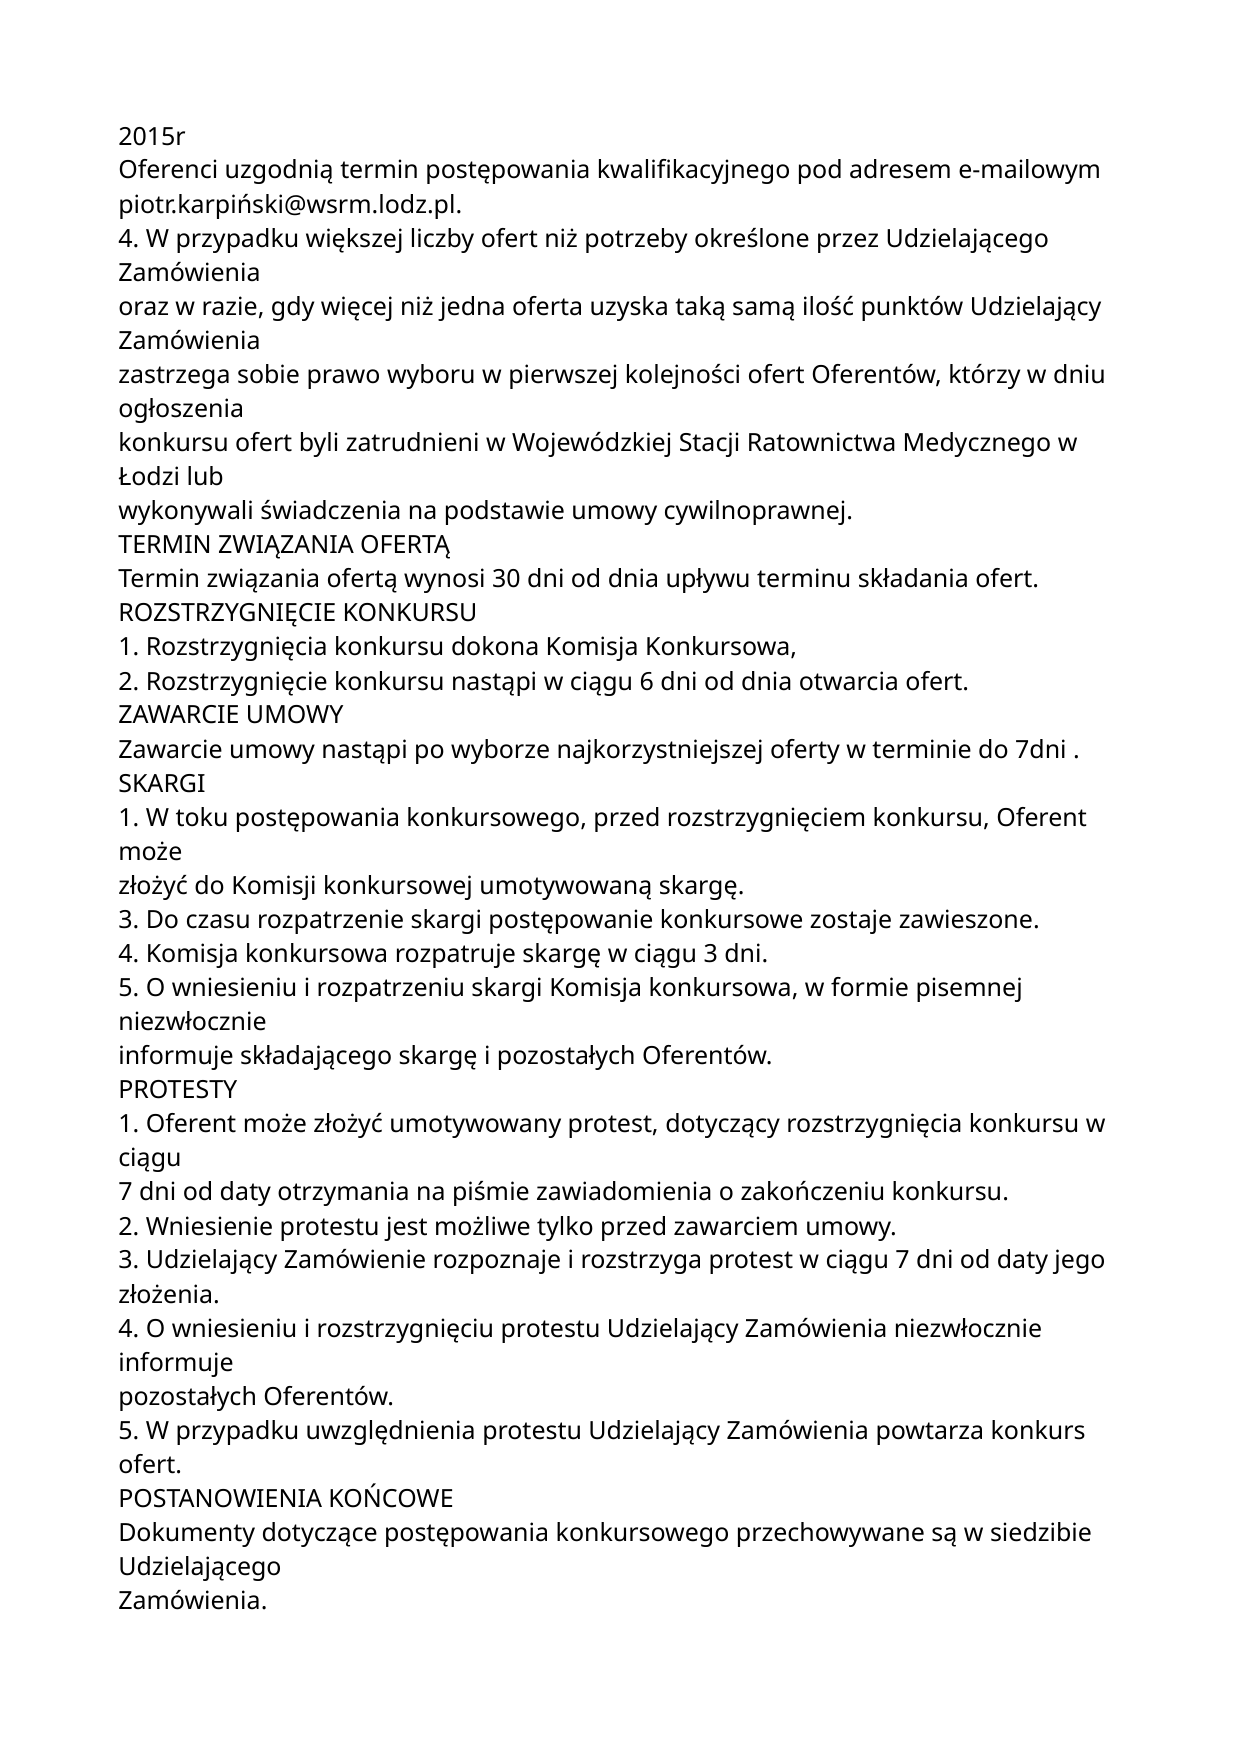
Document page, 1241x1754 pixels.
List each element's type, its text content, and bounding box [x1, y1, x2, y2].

text SKARGI [118, 765, 1122, 799]
text 7 dni od daty otrzymania na piśmie zawiadomienia o zakończeniu konkursu. [118, 1174, 1122, 1208]
text 2. Rozstrzygnięcie konkursu nastąpi w ciągu 6 dni od dnia otwarcia ofert. [118, 663, 1122, 697]
text pozostałych Oferentów. [118, 1378, 1122, 1412]
text Termin związania ofertą wynosi 30 dni od dnia upływu terminu składania ofert. [118, 561, 1122, 595]
text 1. Oferent może złożyć umotywowany protest, dotyczący rozstrzygnięcia konkursu w ciągu [118, 1106, 1122, 1174]
text ZAWARCIE UMOWY [118, 697, 1122, 731]
text informuje składającego skargę i pozostałych Oferentów. [118, 1038, 1122, 1072]
text 4. O wniesieniu i rozstrzygnięciu protestu Udzielający Zamówienia niezwłocznie informuje [118, 1310, 1122, 1378]
text 1. Rozstrzygnięcia konkursu dokona Komisja Konkursowa, [118, 629, 1122, 663]
text ROZSTRZYGNIĘCIE KONKURSU [118, 595, 1122, 629]
text 3. Udzielający Zamówienie rozpoznaje i rozstrzyga protest w ciągu 7 dni od daty jego [118, 1242, 1122, 1276]
text Zamówienia. [118, 1583, 1122, 1617]
text POSTANOWIENIA KOŃCOWE [118, 1481, 1122, 1515]
text Zawarcie umowy nastąpi po wyborze najkorzystniejszej oferty w terminie do 7dni . [118, 731, 1122, 765]
text oraz w razie, gdy więcej niż jedna oferta uzyska taką samą ilość punktów Udzielający Zamówienia [118, 288, 1122, 357]
text wykonywali świadczenia na podstawie umowy cywilnoprawnej. [118, 493, 1122, 527]
text złożenia. [118, 1276, 1122, 1310]
text 4. W przypadku większej liczby ofert niż potrzeby określone przez Udzielającego Zamówienia [118, 220, 1122, 288]
text zastrzega sobie prawo wyboru w pierwszej kolejności ofert Oferentów, którzy w dniu ogłoszenia [118, 357, 1122, 425]
text złożyć do Komisji konkursowej umotywowaną skargę. [118, 867, 1122, 902]
text 2015r [118, 118, 1122, 152]
text Dokumenty dotyczące postępowania konkursowego przechowywane są w siedzibie Udzielającego [118, 1515, 1122, 1583]
text PROTESTY [118, 1072, 1122, 1106]
text 4. Komisja konkursowa rozpatruje skargę w ciągu 3 dni. [118, 936, 1122, 970]
text 5. W przypadku uwzględnienia protestu Udzielający Zamówienia powtarza konkurs ofert. [118, 1412, 1122, 1481]
text Oferenci uzgodnią termin postępowania kwalifikacyjnego pod adresem e-mailowym piotr.karpiński@wsrm.lodz.pl. [118, 152, 1122, 220]
text 3. Do czasu rozpatrzenie skargi postępowanie konkursowe zostaje zawieszone. [118, 902, 1122, 936]
text 2. Wniesienie protestu jest możliwe tylko przed zawarciem umowy. [118, 1208, 1122, 1242]
text konkursu ofert byli zatrudnieni w Wojewódzkiej Stacji Ratownictwa Medycznego w Łodzi lub [118, 425, 1122, 493]
text 5. O wniesieniu i rozpatrzeniu skargi Komisja konkursowa, w formie pisemnej niezwłocznie [118, 970, 1122, 1038]
text TERMIN ZWIĄZANIA OFERTĄ [118, 527, 1122, 561]
text 1. W toku postępowania konkursowego, przed rozstrzygnięciem konkursu, Oferent może [118, 799, 1122, 867]
